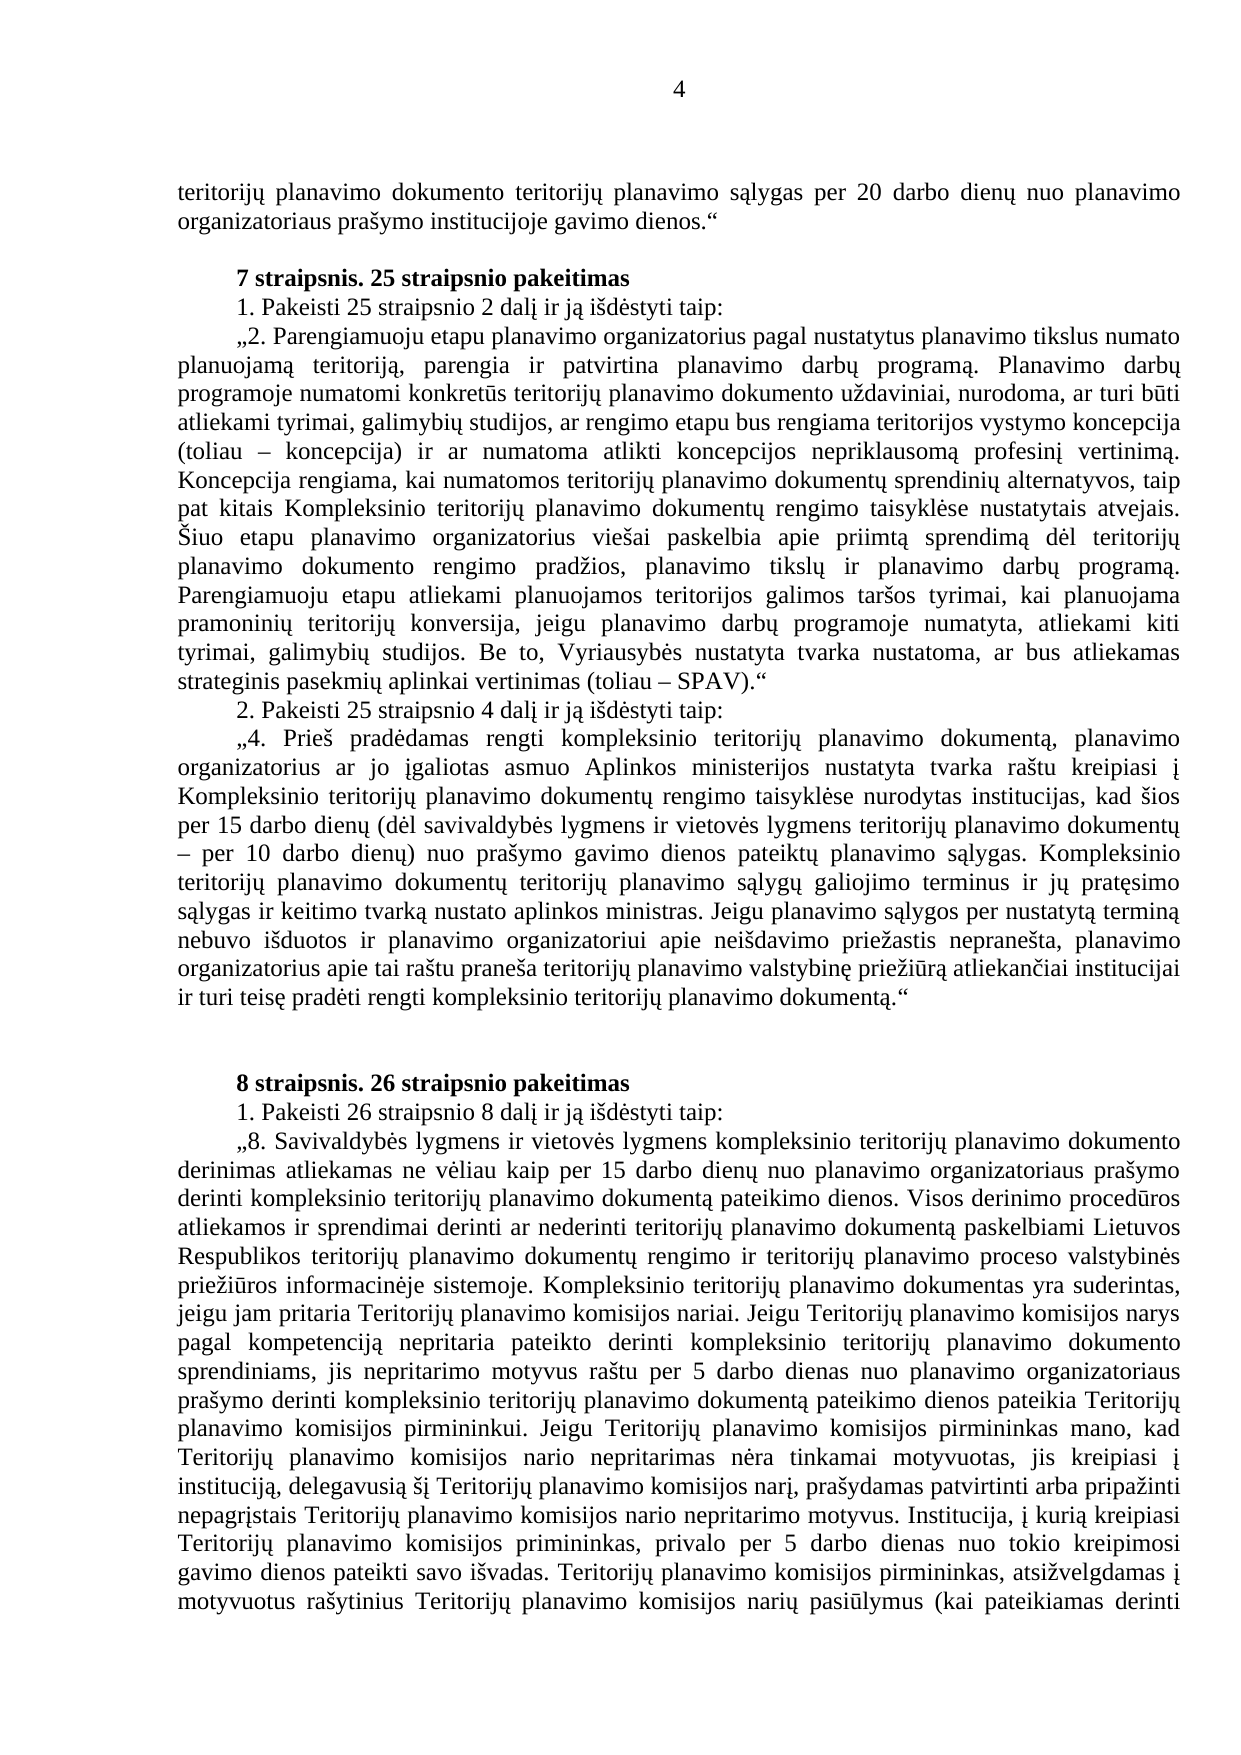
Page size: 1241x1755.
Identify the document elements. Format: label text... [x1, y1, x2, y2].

text teritorijų planavimo dokumento teritorijų planavimo sąlygas per 20 darbo dienų nuo planavimo organizatoriaus prašymo institucijoje gavimo dienos.“ [177, 177, 1181, 235]
text 8 straipsnis. 26 straipsnio pakeitimas [177, 1068, 1181, 1097]
text „4. Prieš pradėdamas rengti kompleksinio teritorijų planavimo dokumentą, planavimo organizatorius ar jo įgaliotas asmuo Aplinkos ministerijos nustatyta tvarka raštu kreipiasi į Kompleksinio teritorijų planavimo dokumentų rengimo taisyklėse nurodytas institucijas, kad šios per 15 darbo dienų (dėl savivaldybės lygmens ir vietovės lygmens teritorijų planavimo dokumentų – per 10 darbo dienų) nuo prašymo gavimo dienos pateiktų planavimo sąlygas. Kompleksinio teritorijų planavimo dokumentų teritorijų planavimo sąlygų galiojimo terminus ir jų pratęsimo sąlygas ir keitimo tvarką nustato aplinkos ministras. Jeigu planavimo sąlygos per nustatytą terminą nebuvo išduotos ir planavimo organizatoriui apie neišdavimo priežastis nepranešta, planavimo organizatorius apie tai raštu praneša teritorijų planavimo valstybinę priežiūrą atliekančiai institucijai ir turi teisę pradėti rengti kompleksinio teritorijų planavimo dokumentą.“ [177, 723, 1181, 1011]
text 7 straipsnis. 25 straipsnio pakeitimas [177, 263, 1181, 292]
text „2. Parengiamuoju etapu planavimo organizatorius pagal nustatytus planavimo tikslus numato planuojamą teritoriją, parengia ir patvirtina planavimo darbų programą. Planavimo darbų programoje numatomi konkretūs teritorijų planavimo dokumento uždaviniai, nurodoma, ar turi būti atliekami tyrimai, galimybių studijos, ar rengimo etapu bus rengiama teritorijos vystymo koncepcija (toliau – koncepcija) ir ar numatoma atlikti koncepcijos nepriklausomą profesinį vertinimą. Koncepcija rengiama, kai numatomos teritorijų planavimo dokumentų sprendinių alternatyvos, taip pat kitais Kompleksinio teritorijų planavimo dokumentų rengimo taisyklėse nustatytais atvejais. Šiuo etapu planavimo organizatorius viešai paskelbia apie priimtą sprendimą dėl teritorijų planavimo dokumento rengimo pradžios, planavimo tikslų ir planavimo darbų programą. Parengiamuoju etapu atliekami planuojamos teritorijos galimos taršos tyrimai, kai planuojama pramoninių teritorijų konversija, jeigu planavimo darbų programoje numatyta, atliekami kiti tyrimai, galimybių studijos. Be to, Vyriausybės nustatyta tvarka nustatoma, ar bus atliekamas strateginis pasekmių aplinkai vertinimas (toliau – SPAV).“ [177, 321, 1181, 695]
text 1. Pakeisti 26 straipsnio 8 dalį ir ją išdėstyti taip: [177, 1097, 1181, 1126]
text „8. Savivaldybės lygmens ir vietovės lygmens kompleksinio teritorijų planavimo dokumento derinimas atliekamas ne vėliau kaip per 15 darbo dienų nuo planavimo organizatoriaus prašymo derinti kompleksinio teritorijų planavimo dokumentą pateikimo dienos. Visos derinimo procedūros atliekamos ir sprendimai derinti ar nederinti teritorijų planavimo dokumentą paskelbiami Lietuvos Respublikos teritorijų planavimo dokumentų rengimo ir teritorijų planavimo proceso valstybinės priežiūros informacinėje sistemoje. Kompleksinio teritorijų planavimo dokumentas yra suderintas, jeigu jam pritaria Teritorijų planavimo komisijos nariai. Jeigu Teritorijų planavimo komisijos narys pagal kompetenciją nepritaria pateikto derinti kompleksinio teritorijų planavimo dokumento sprendiniams, jis nepritarimo motyvus raštu per 5 darbo dienas nuo planavimo organizatoriaus prašymo derinti kompleksinio teritorijų planavimo dokumentą pateikimo dienos pateikia Teritorijų planavimo komisijos pirmininkui. Jeigu Teritorijų planavimo komisijos pirmininkas mano, kad Teritorijų planavimo komisijos nario nepritarimas nėra tinkamai motyvuotas, jis kreipiasi į instituciją, delegavusią šį Teritorijų planavimo komisijos narį, prašydamas patvirtinti arba pripažinti nepagrįstais Teritorijų planavimo komisijos nario nepritarimo motyvus. Institucija, į kurią kreipiasi Teritorijų planavimo komisijos primininkas, privalo per 5 darbo dienas nuo tokio kreipimosi gavimo dienos pateikti savo išvadas. Teritorijų planavimo komisijos pirmininkas, atsižvelgdamas į motyvuotus rašytinius Teritorijų planavimo komisijos narių pasiūlymus (kai pateikiamas derinti [177, 1126, 1181, 1615]
text 2. Pakeisti 25 straipsnio 4 dalį ir ją išdėstyti taip: [177, 695, 1181, 723]
text 1. Pakeisti 25 straipsnio 2 dalį ir ją išdėstyti taip: [177, 292, 1181, 321]
